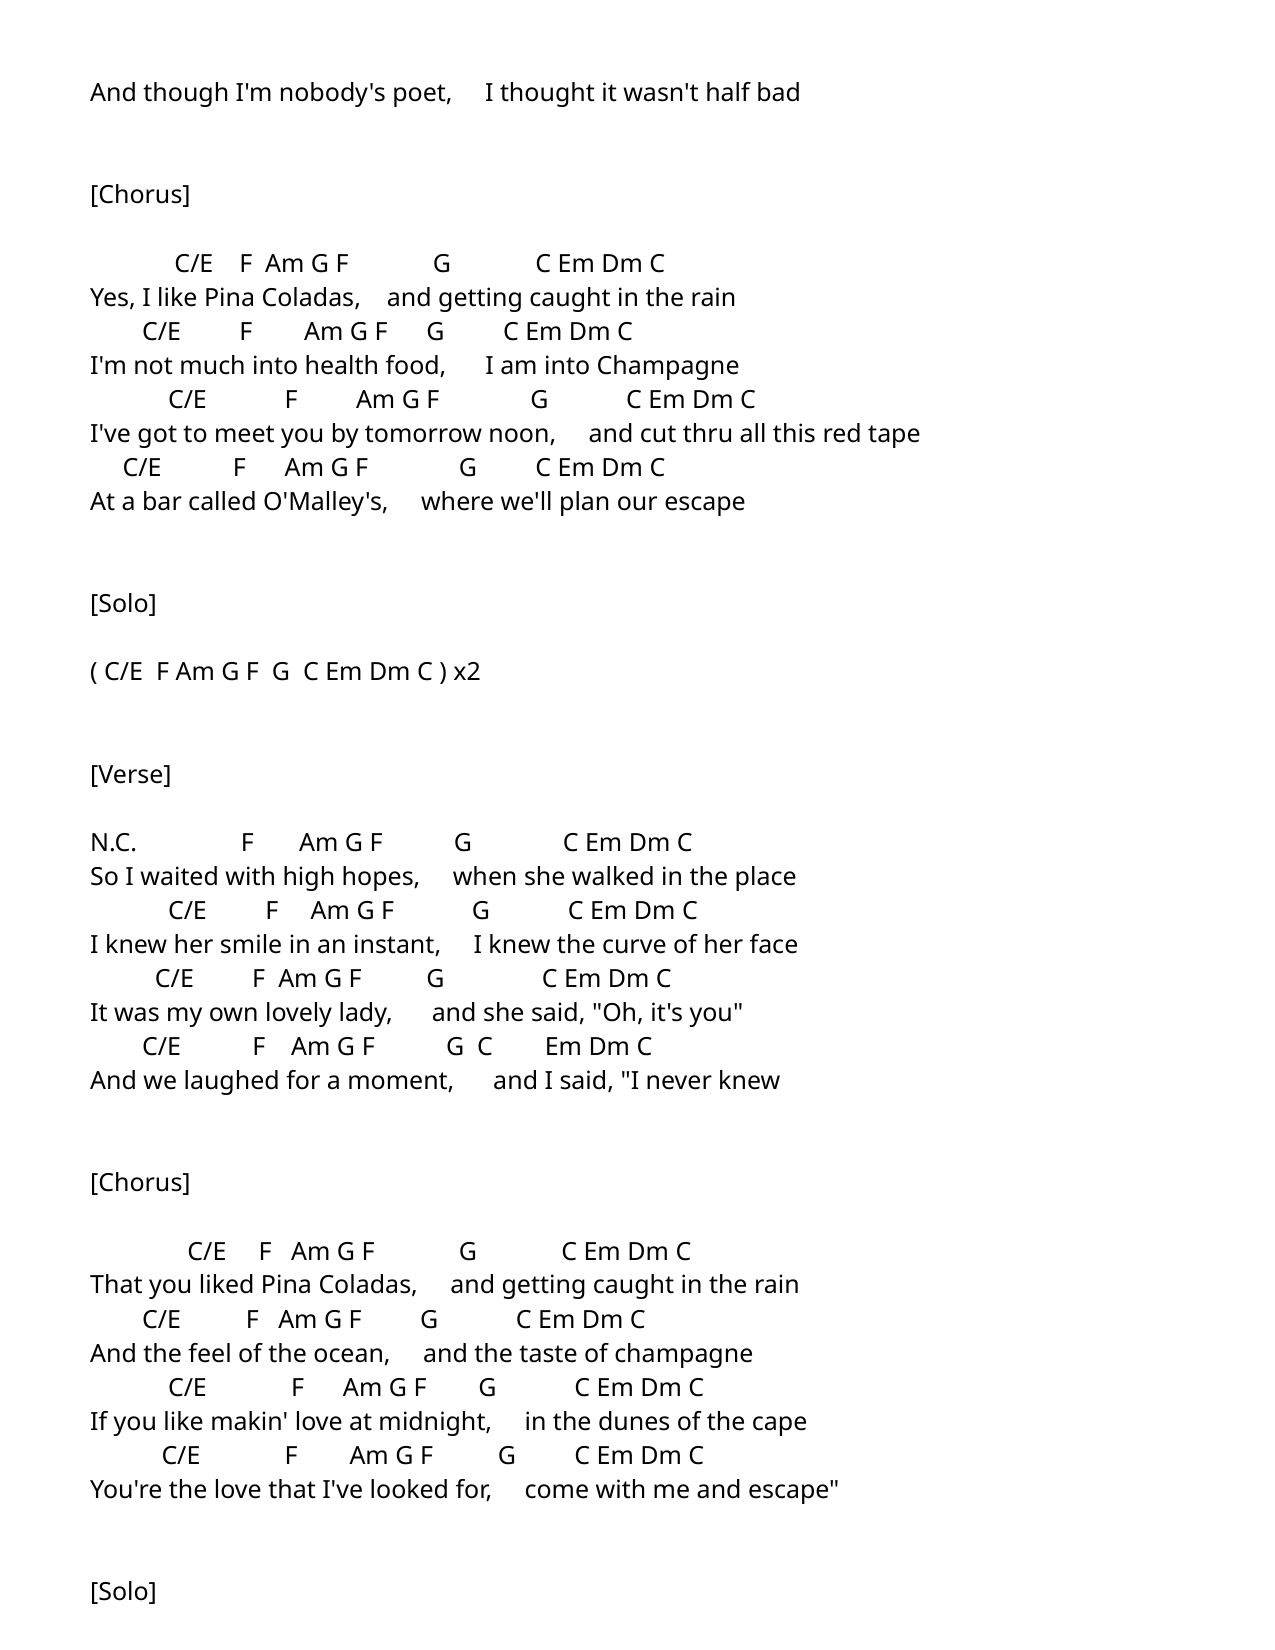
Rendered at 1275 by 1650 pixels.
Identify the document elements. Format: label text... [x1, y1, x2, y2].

text C/E F Am G F G C Em Dm C [90, 1369, 1185, 1403]
text And we laughed for a moment, and I said, "I never knew [90, 1063, 1185, 1097]
text So I waited with high hopes, when she walked in the place [90, 858, 1185, 892]
text C/E F Am G F G C Em Dm C [90, 450, 1185, 484]
text I've got to meet you by tomorrow noon, and cut thru all this red tape [90, 416, 1185, 450]
text That you liked Pina Coladas, and getting caught in the rain [90, 1267, 1185, 1301]
text [Solo] [90, 586, 1185, 620]
text At a bar called O'Malley's, where we'll plan our escape [90, 484, 1185, 518]
text If you like makin' love at midnight, in the dunes of the cape [90, 1403, 1185, 1437]
text C/E F Am G F G C Em Dm C [90, 1301, 1185, 1335]
text C/E F Am G F G C Em Dm C [90, 892, 1185, 927]
text C/E F Am G F G C Em Dm C [90, 961, 1185, 995]
text C/E F Am G F G C Em Dm C [90, 382, 1185, 416]
text C/E F Am G F G C Em Dm C [90, 1029, 1185, 1063]
text [Chorus] [90, 177, 1185, 211]
text I knew her smile in an instant, I knew the curve of her face [90, 927, 1185, 961]
text It was my own lovely lady, and she said, "Oh, it's you" [90, 995, 1185, 1029]
text C/E F Am G F G C Em Dm C [90, 245, 1185, 279]
text C/E F Am G F G C Em Dm C [90, 313, 1185, 347]
text Yes, I like Pina Coladas, and getting caught in the rain [90, 279, 1185, 313]
text N.C. F Am G F G C Em Dm C [90, 824, 1185, 858]
text I'm not much into health food, I am into Champagne [90, 347, 1185, 382]
text You're the love that I've looked for, come with me and escape" [90, 1472, 1185, 1506]
text C/E F Am G F G C Em Dm C [90, 1233, 1185, 1267]
text [Solo] [90, 1574, 1185, 1608]
text And though I'm nobody's poet, I thought it wasn't half bad [90, 75, 1185, 109]
text And the feel of the ocean, and the taste of champagne [90, 1335, 1185, 1369]
text [Chorus] [90, 1165, 1185, 1199]
text C/E F Am G F G C Em Dm C [90, 1437, 1185, 1472]
text [Verse] [90, 756, 1185, 790]
text ( C/E F Am G F G C Em Dm C ) x2 [90, 654, 1185, 688]
